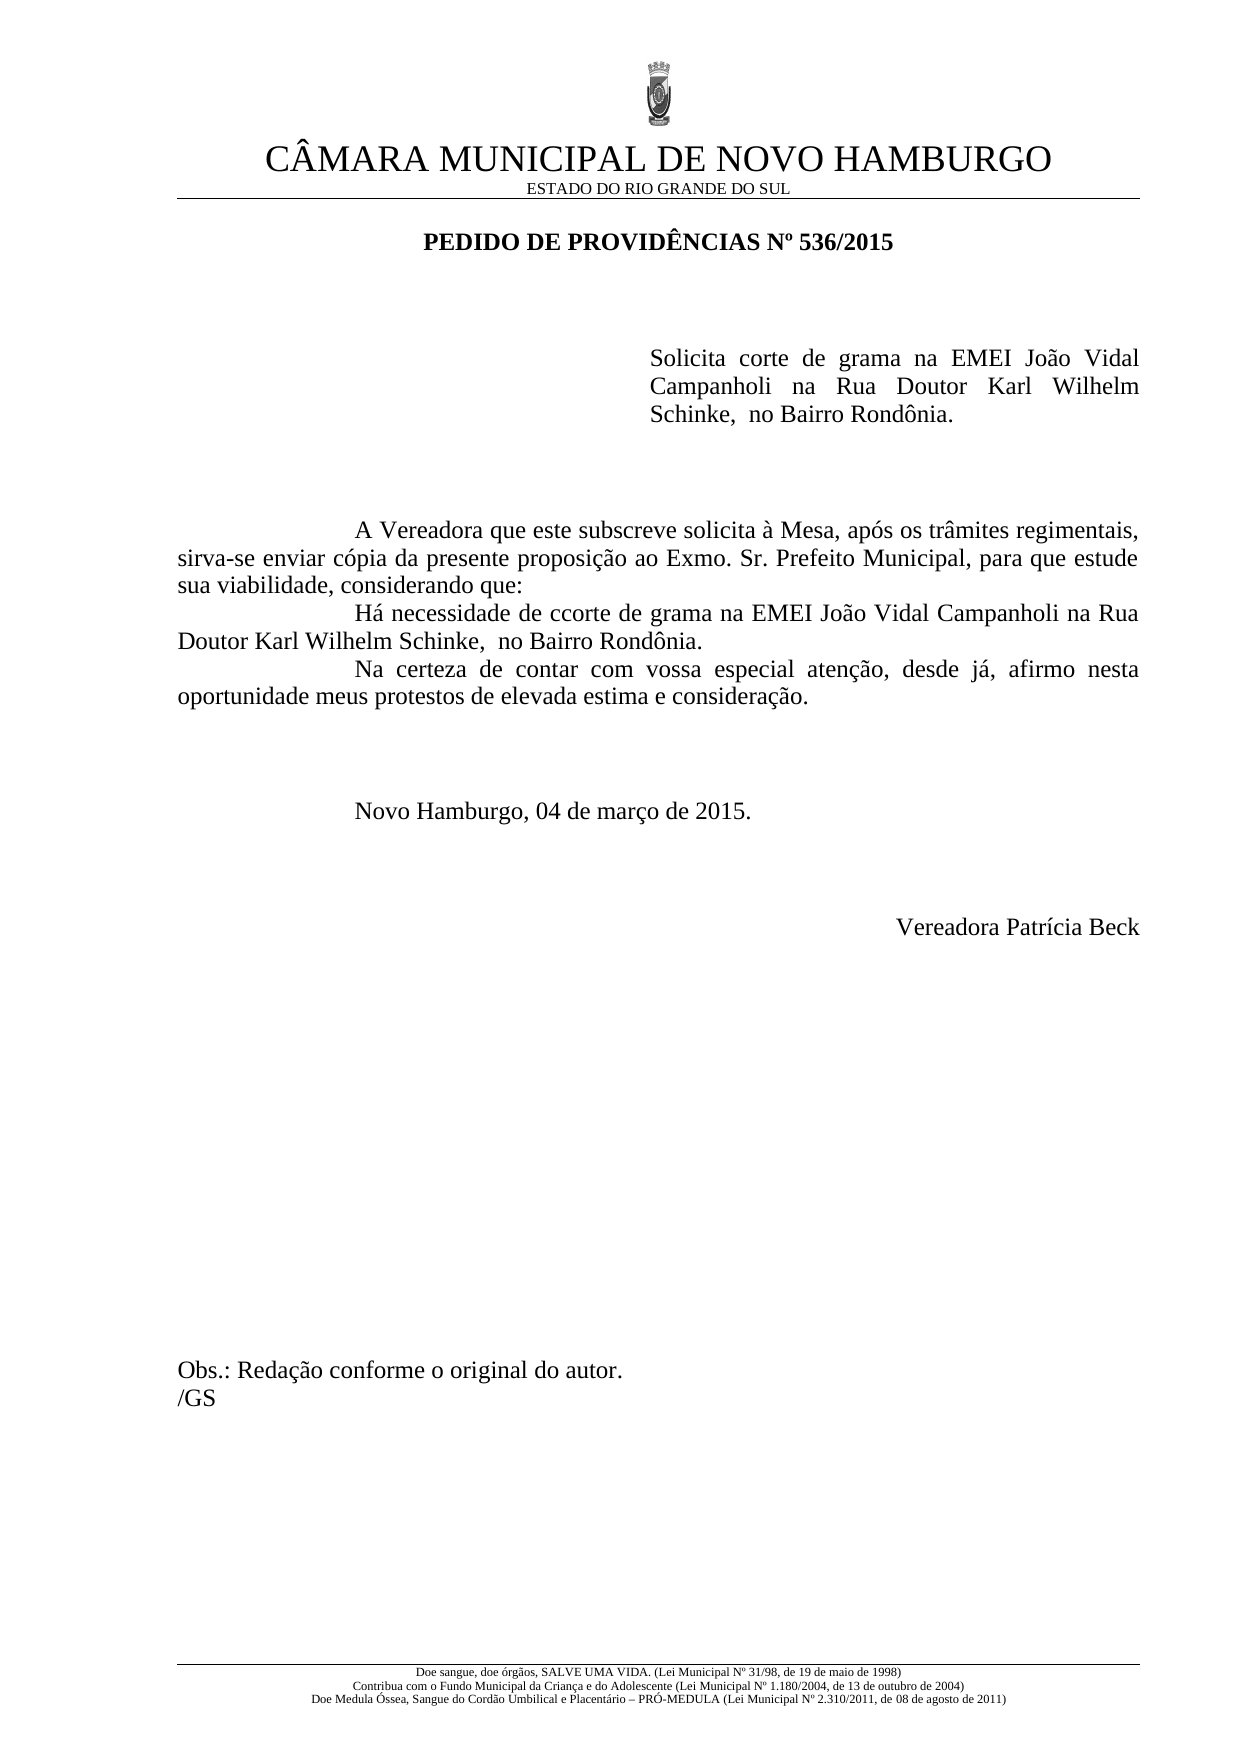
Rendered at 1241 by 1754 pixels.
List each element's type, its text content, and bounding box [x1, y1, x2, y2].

text Na certeza de contar com vossa especial atenção, desde já, afirmo nesta oportunidade meus protestos de elevada estima e consideração. [177, 655, 1140, 710]
text A Vereadora que este subscreve solicita à Mesa, após os trâmites regimentais, sirva-se enviar cópia da presente proposição ao Exmo. Sr. Prefeito Municipal, para que estude sua viabilidade, considerando que: [177, 516, 1140, 599]
text PEDIDO DE PROVIDÊNCIAS Nº 536/2015 [177, 228, 1140, 256]
text Obs.: Redação conforme o original do autor. [177, 1356, 1140, 1384]
text /GS [177, 1384, 1140, 1412]
text Solicita corte de grama na EMEI João Vidal Campanholi na Rua Doutor Karl Wilhelm Schinke, no Bairro Rondônia. [649, 344, 1140, 428]
text Vereadora Patrícia Beck [649, 913, 1140, 941]
text Novo Hamburgo, 04 de março de 2015. [177, 797, 1140, 824]
text Há necessidade de ccorte de grama na EMEI João Vidal Campanholi na Rua Doutor Karl Wilhelm Schinke, no Bairro Rondônia. [177, 599, 1140, 655]
